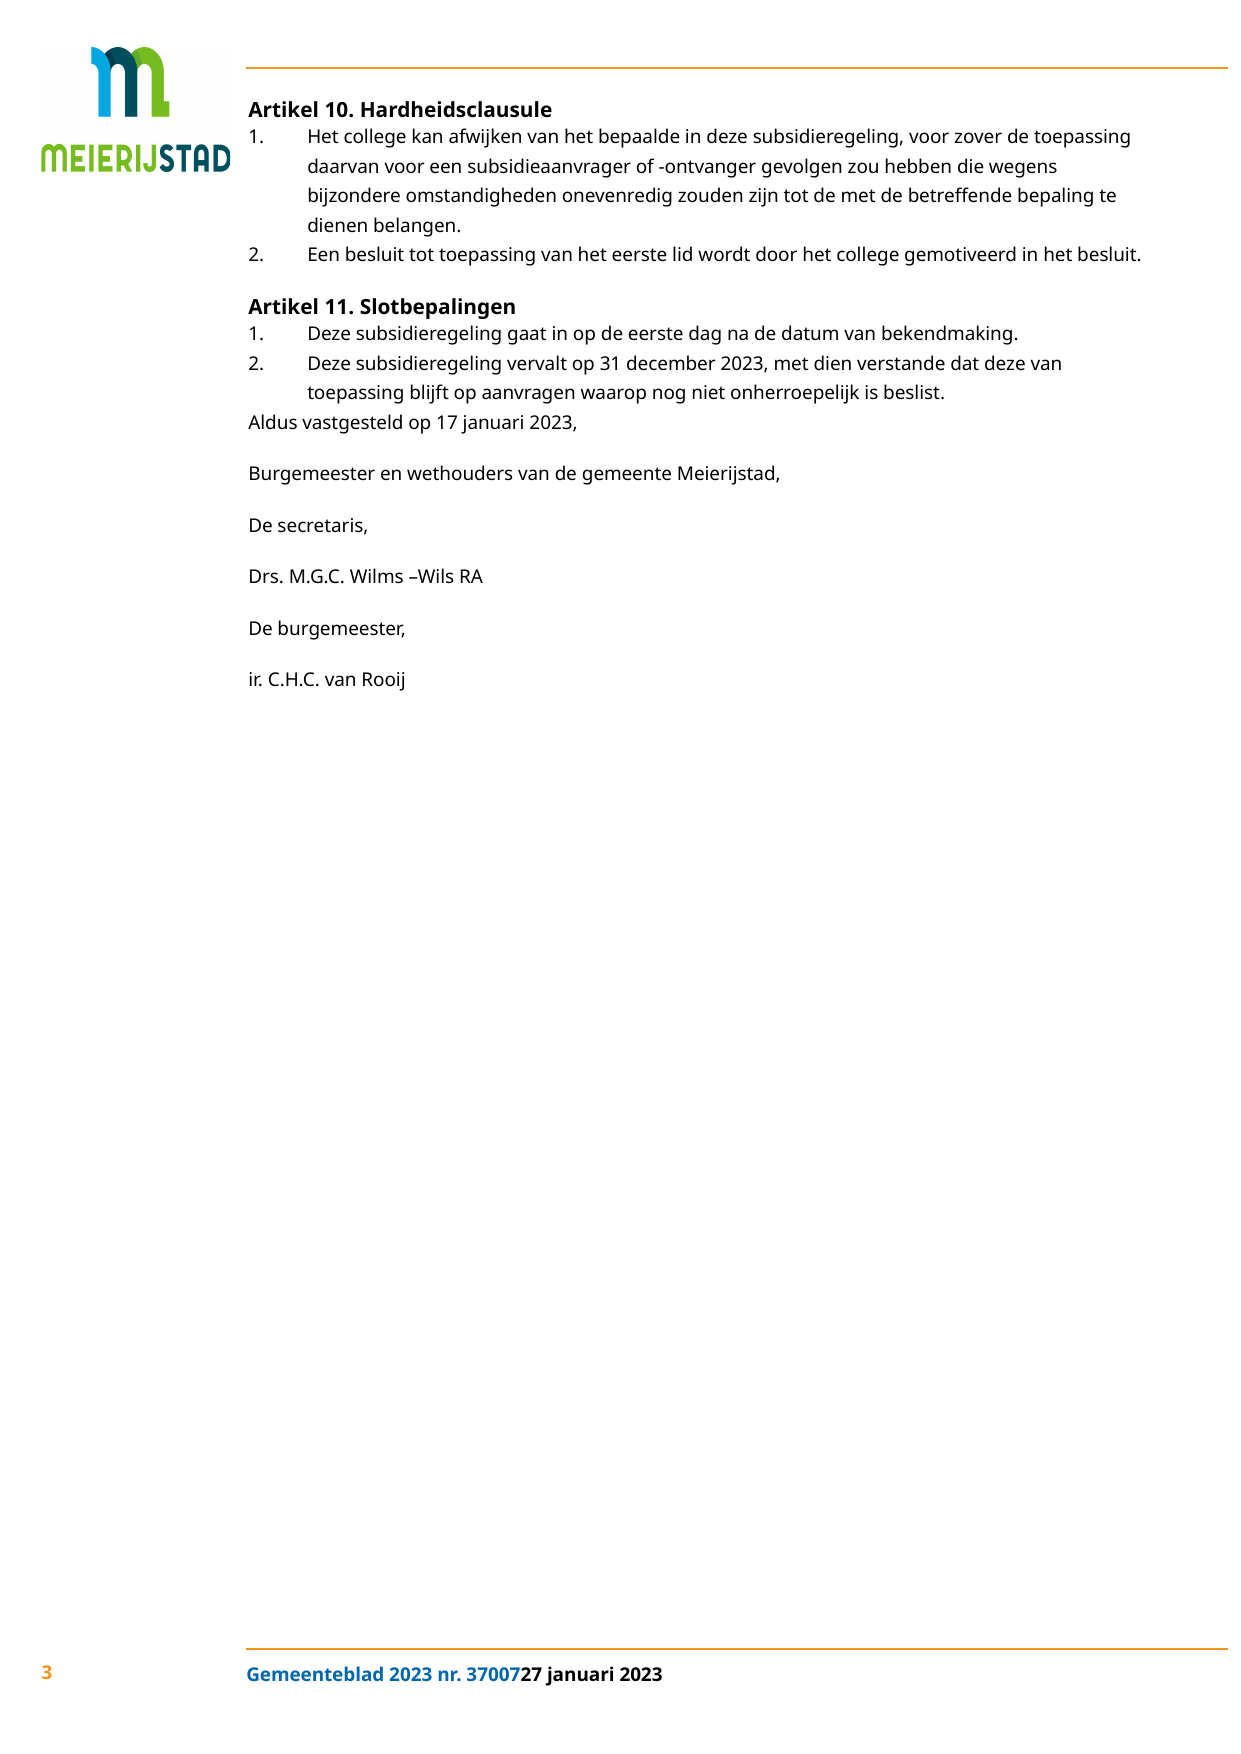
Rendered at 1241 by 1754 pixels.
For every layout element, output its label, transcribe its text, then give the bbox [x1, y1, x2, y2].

text Artikel 10. Hardheidsclausule [248, 95, 1152, 123]
list Deze subsidieregeling gaat in op de eerste dag na de datum van bekendmaking. [248, 320, 1152, 346]
text Drs. M.G.C. Wilms –Wils RA [248, 563, 1152, 589]
text Artikel 11. Slotbepalingen [248, 292, 1152, 320]
list Het college kan afwijken van het bepaalde in deze subsidieregeling, voor zover de toepassing daarvan voor een subsidieaanvrager of -ontvanger gevolgen zou hebben die wegens bijzondere omstandigheden onevenredig zouden zijn tot de met de betreffende bepaling te dienen belangen. [248, 123, 1152, 238]
list Deze subsidieregeling vervalt op 31 december 2023, met dien verstande dat deze van toepassing blijft op aanvragen waarop nog niet onherroepelijk is beslist. [248, 350, 1152, 405]
picture [41, 47, 231, 172]
list Een besluit tot toepassing van het eerste lid wordt door het college gemotiveerd in het besluit. [248, 242, 1152, 267]
text De secretaris, [248, 512, 1152, 538]
text ir. C.H.C. van Rooij [248, 666, 1152, 692]
text Burgemeester en wethouders van de gemeente Meierijstad, [248, 461, 1152, 486]
text Aldus vastgesteld op 17 januari 2023, [248, 409, 1152, 435]
text De burgemeester, [248, 615, 1152, 641]
